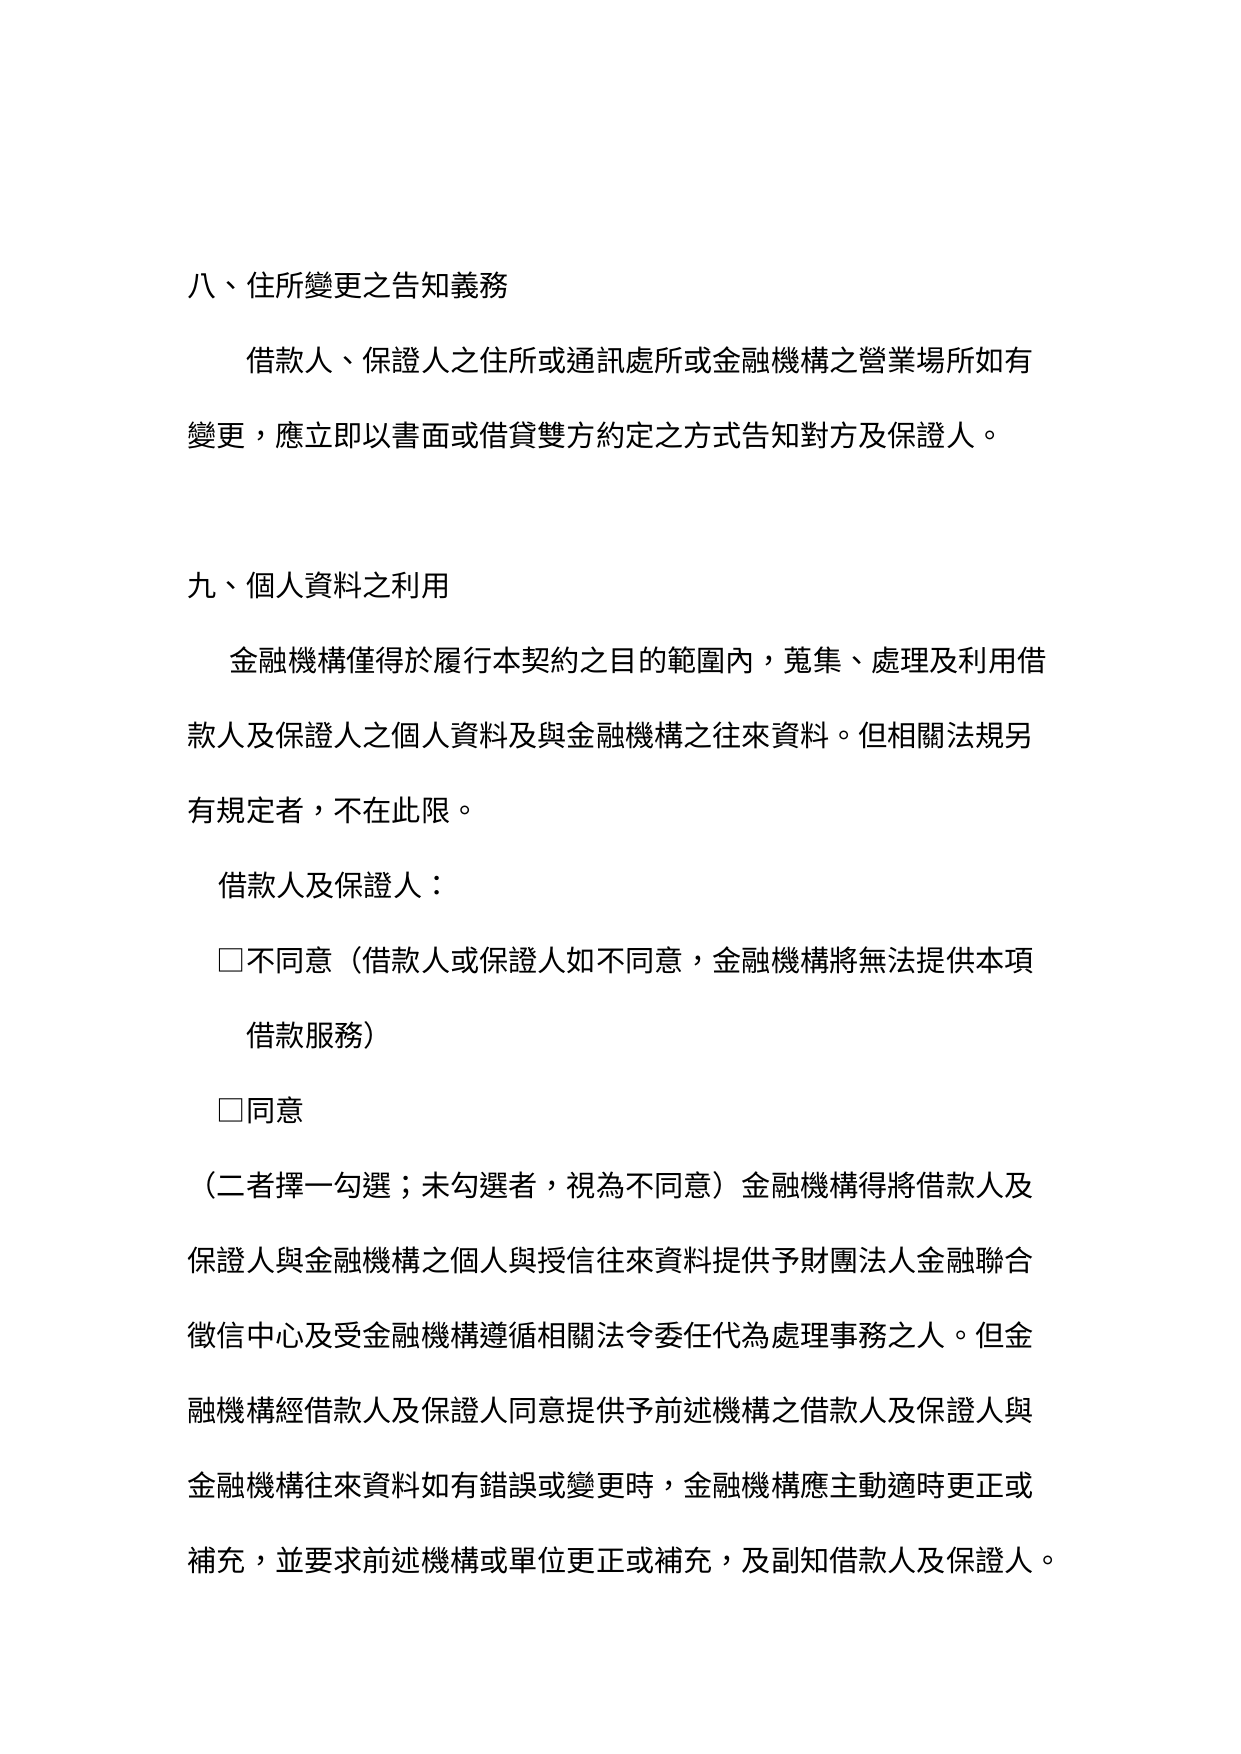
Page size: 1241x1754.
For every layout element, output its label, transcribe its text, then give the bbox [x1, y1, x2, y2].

text 借款人、保證人之住所或通訊處所或金融機構之營業場所如有變更，應立即以書面或借貸雙方約定之方式告知對方及保證人。 [187, 314, 1053, 464]
text 九、個人資料之利用 [187, 539, 1053, 614]
text 八、住所變更之告知義務 [187, 239, 1053, 314]
text （二者擇一勾選；未勾選者，視為不同意）金融機構得將借款人及保證人與金融機構之個人與授信往來資料提供予財團法人金融聯合徵信中心及受金融機構遵循相關法令委任代為處理事務之人。但金融機構經借款人及保證人同意提供予前述機構之借款人及保證人與金融機構往來資料如有錯誤或變更時，金融機構應主動適時更正或補充，並要求前述機構或單位更正或補充，及副知借款人及保證人。 [187, 1139, 1053, 1589]
text 金融機構僅得於履行本契約之目的範圍內，蒐集、處理及利用借款人及保證人之個人資料及與金融機構之往來資料。但相關法規另有規定者，不在此限。 [187, 614, 1053, 839]
text □不同意（借款人或保證人如不同意，金融機構將無法提供本項借款服務） [187, 914, 1053, 1064]
text □同意 [187, 1064, 1053, 1139]
text 借款人及保證人： [187, 839, 1053, 914]
